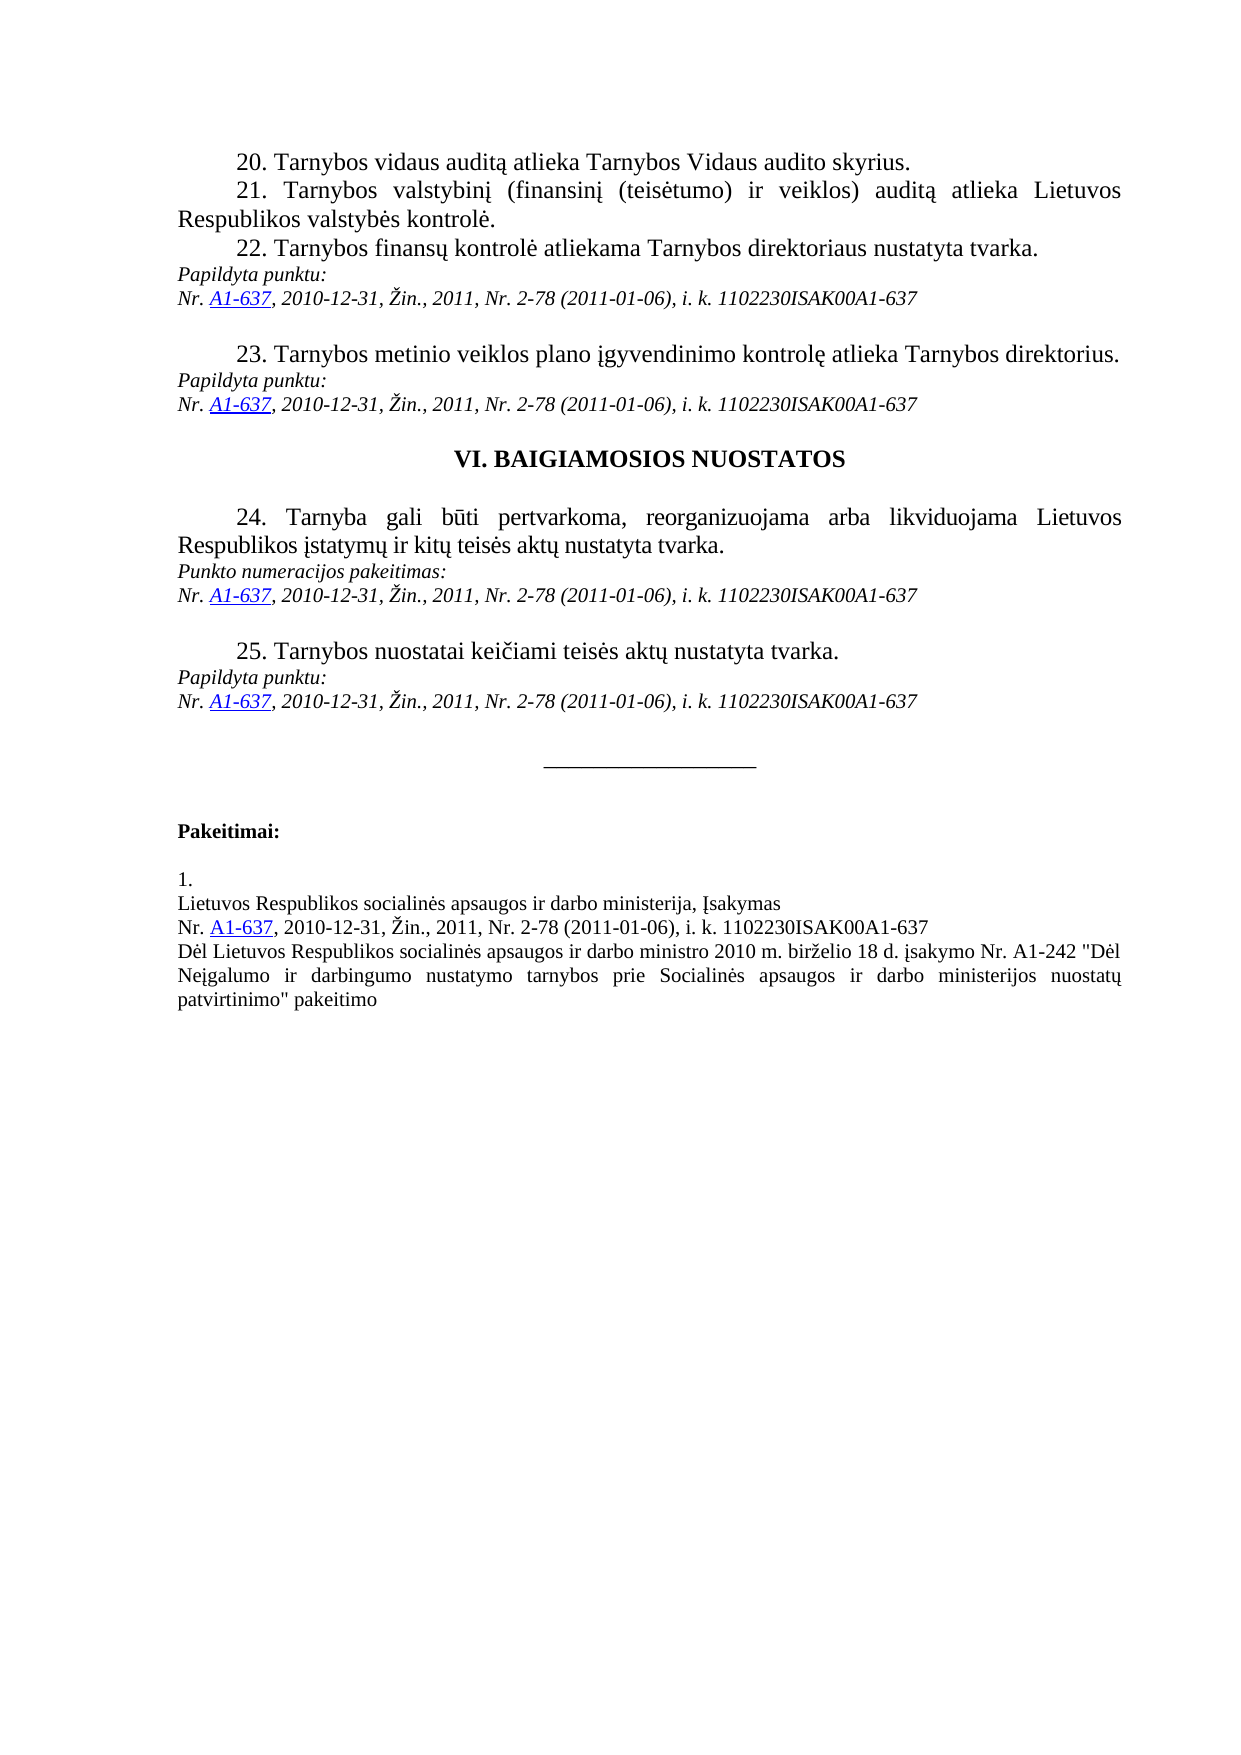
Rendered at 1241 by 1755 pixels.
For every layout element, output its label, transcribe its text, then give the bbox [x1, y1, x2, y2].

text 23. Tarnybos metinio veiklos plano įgyvendinimo kontrolę atlieka Tarnybos direktorius. [177, 339, 1122, 367]
text 20. Tarnybos vidaus auditą atlieka Tarnybos Vidaus audito skyrius. [177, 147, 1122, 176]
text Nr. A1-637, 2010-12-31, Žin., 2011, Nr. 2-78 (2011-01-06), i. k. 1102230ISAK00A1-637 [177, 915, 1122, 939]
text 22. Tarnybos finansų kontrolė atliekama Tarnybos direktoriaus nustatyta tvarka. [177, 233, 1122, 262]
text Nr. A1-637, 2010-12-31, Žin., 2011, Nr. 2-78 (2011-01-06), i. k. 1102230ISAK00A1-637 [177, 392, 1122, 416]
text Punkto numeracijos pakeitimas: [177, 559, 1122, 583]
text Lietuvos Respublikos socialinės apsaugos ir darbo ministerija, Įsakymas [177, 891, 1122, 915]
text VI. BAIGIAMOSIOS NUOSTATOS [177, 444, 1122, 473]
text Nr. A1-637, 2010-12-31, Žin., 2011, Nr. 2-78 (2011-01-06), i. k. 1102230ISAK00A1-637 [177, 286, 1122, 310]
text Papildyta punktu: [177, 367, 1122, 392]
text Dėl Lietuvos Respublikos socialinės apsaugos ir darbo ministro 2010 m. birželio 18 d. įsakymo Nr. A1-242 "Dėl Neįgalumo ir darbingumo nustatymo tarnybos prie Socialinės apsaugos ir darbo ministerijos nuostatų patvirtinimo" pakeitimo [177, 939, 1122, 1011]
text Papildyta punktu: [177, 665, 1122, 689]
text 21. Tarnybos valstybinį (finansinį (teisėtumo) ir veiklos) auditą atlieka Lietuvos Respublikos valstybės kontrolė. [177, 176, 1122, 233]
text _________________ [177, 742, 1122, 771]
text 25. Tarnybos nuostatai keičiami teisės aktų nustatyta tvarka. [177, 636, 1122, 665]
text Nr. A1-637, 2010-12-31, Žin., 2011, Nr. 2-78 (2011-01-06), i. k. 1102230ISAK00A1-637 [177, 583, 1122, 607]
text 1. [177, 867, 1122, 891]
text Nr. A1-637, 2010-12-31, Žin., 2011, Nr. 2-78 (2011-01-06), i. k. 1102230ISAK00A1-637 [177, 689, 1122, 713]
text 24. Tarnyba gali būti pertvarkoma, reorganizuojama arba likviduojama Lietuvos Respublikos įstatymų ir kitų teisės aktų nustatyta tvarka. [177, 502, 1122, 559]
text Papildyta punktu: [177, 262, 1122, 286]
text Pakeitimai: [177, 819, 1122, 843]
